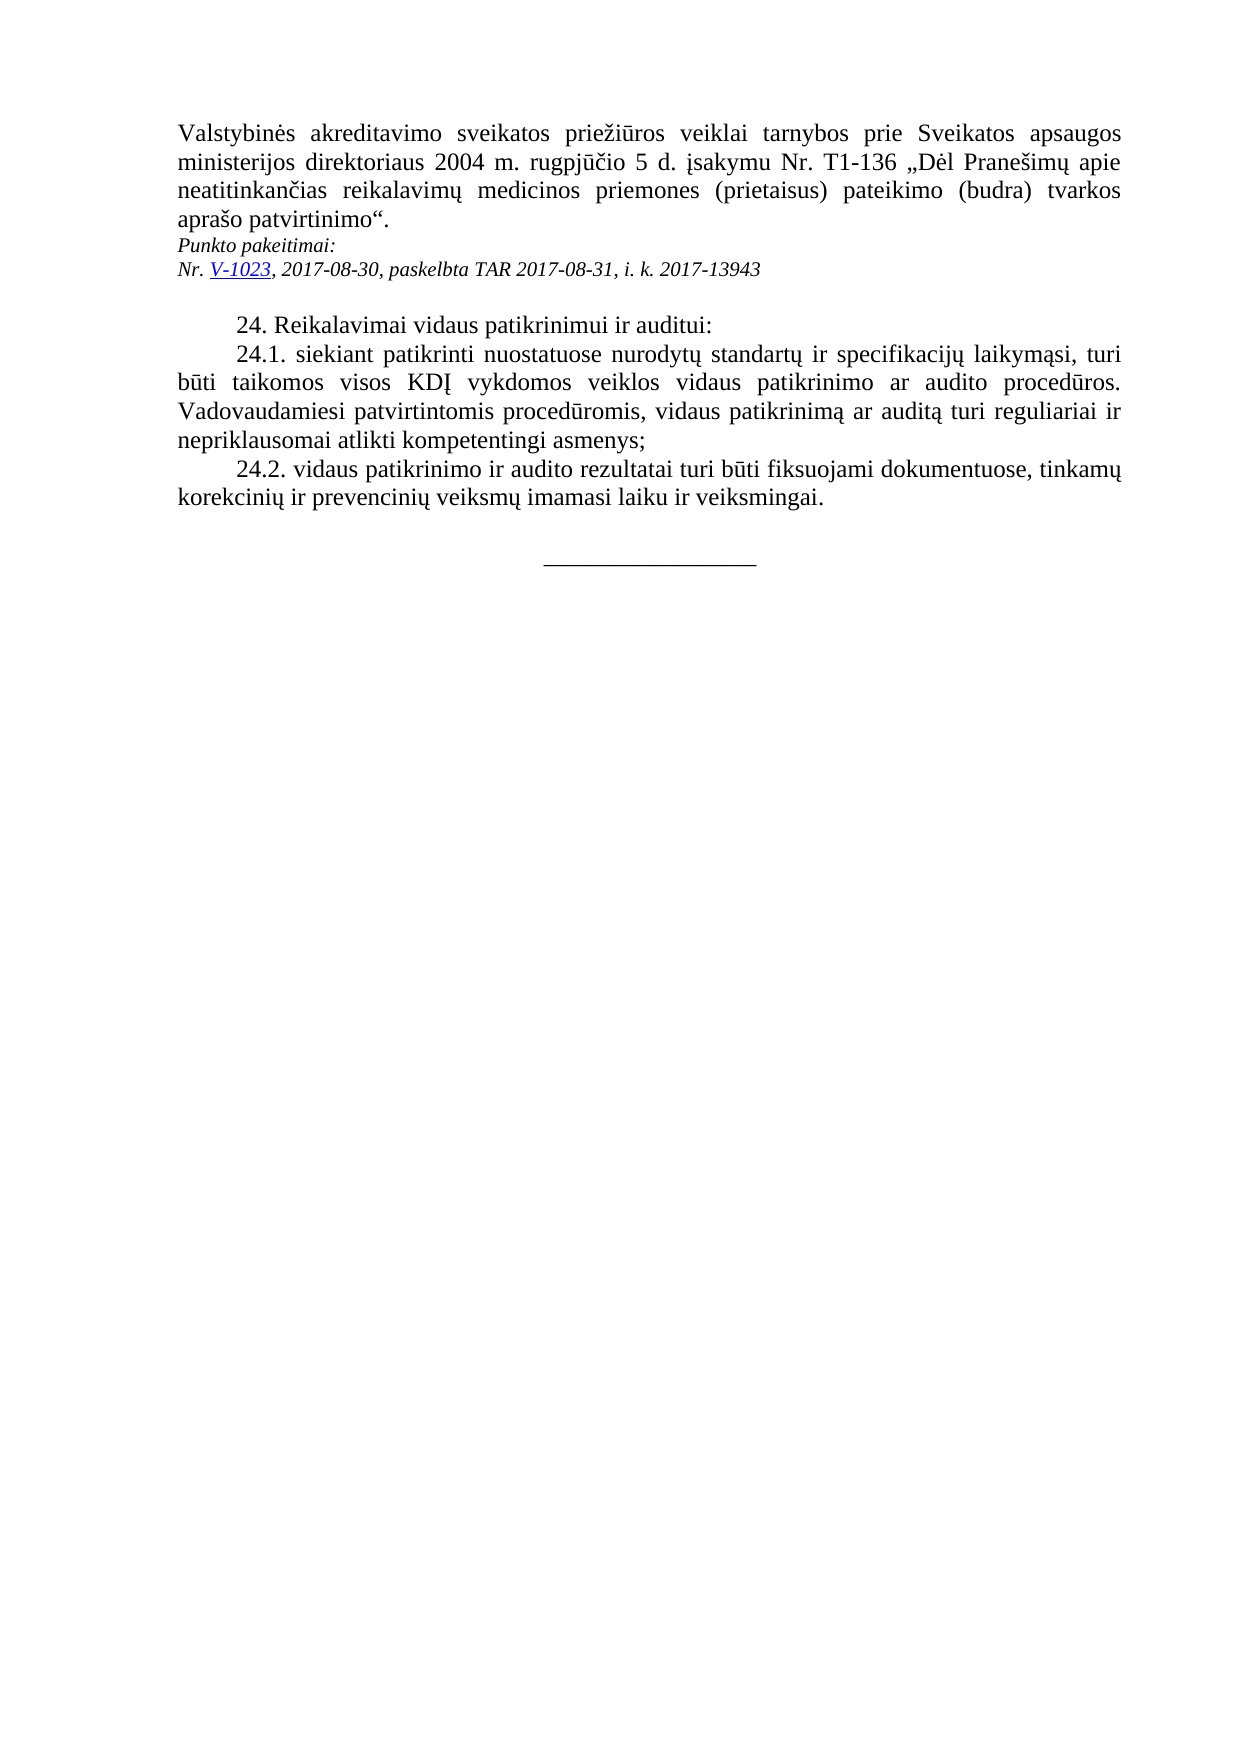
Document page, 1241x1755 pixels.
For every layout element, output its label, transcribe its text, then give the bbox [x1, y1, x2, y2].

text 24. Reikalavimai vidaus patikrinimui ir auditui: [177, 310, 1122, 339]
text Punkto pakeitimai: [177, 233, 1122, 257]
text 24.2. vidaus patikrinimo ir audito rezultatai turi būti fiksuojami dokumentuose, tinkamų korekcinių ir prevencinių veiksmų imamasi laiku ir veiksmingai. [177, 454, 1122, 511]
text 24.1. siekiant patikrinti nuostatuose nurodytų standartų ir specifikacijų laikymąsi, turi būti taikomos visos KDĮ vykdomos veiklos vidaus patikrinimo ar audito procedūros. Vadovaudamiesi patvirtintomis procedūromis, vidaus patikrinimą ar auditą turi reguliariai ir nepriklausomai atlikti kompetentingi asmenys; [177, 339, 1122, 454]
text _________________ [177, 540, 1122, 569]
text Nr. V-1023, 2017-08-30, paskelbta TAR 2017-08-31, i. k. 2017-13943 [177, 257, 1122, 281]
text Valstybinės akreditavimo sveikatos priežiūros veiklai tarnybos prie Sveikatos apsaugos ministerijos direktoriaus 2004 m. rugpjūčio 5 d. įsakymu Nr. T1-136 „Dėl Pranešimų apie neatitinkančias reikalavimų medicinos priemones (prietaisus) pateikimo (budra) tvarkos aprašo patvirtinimo“. [177, 118, 1122, 233]
